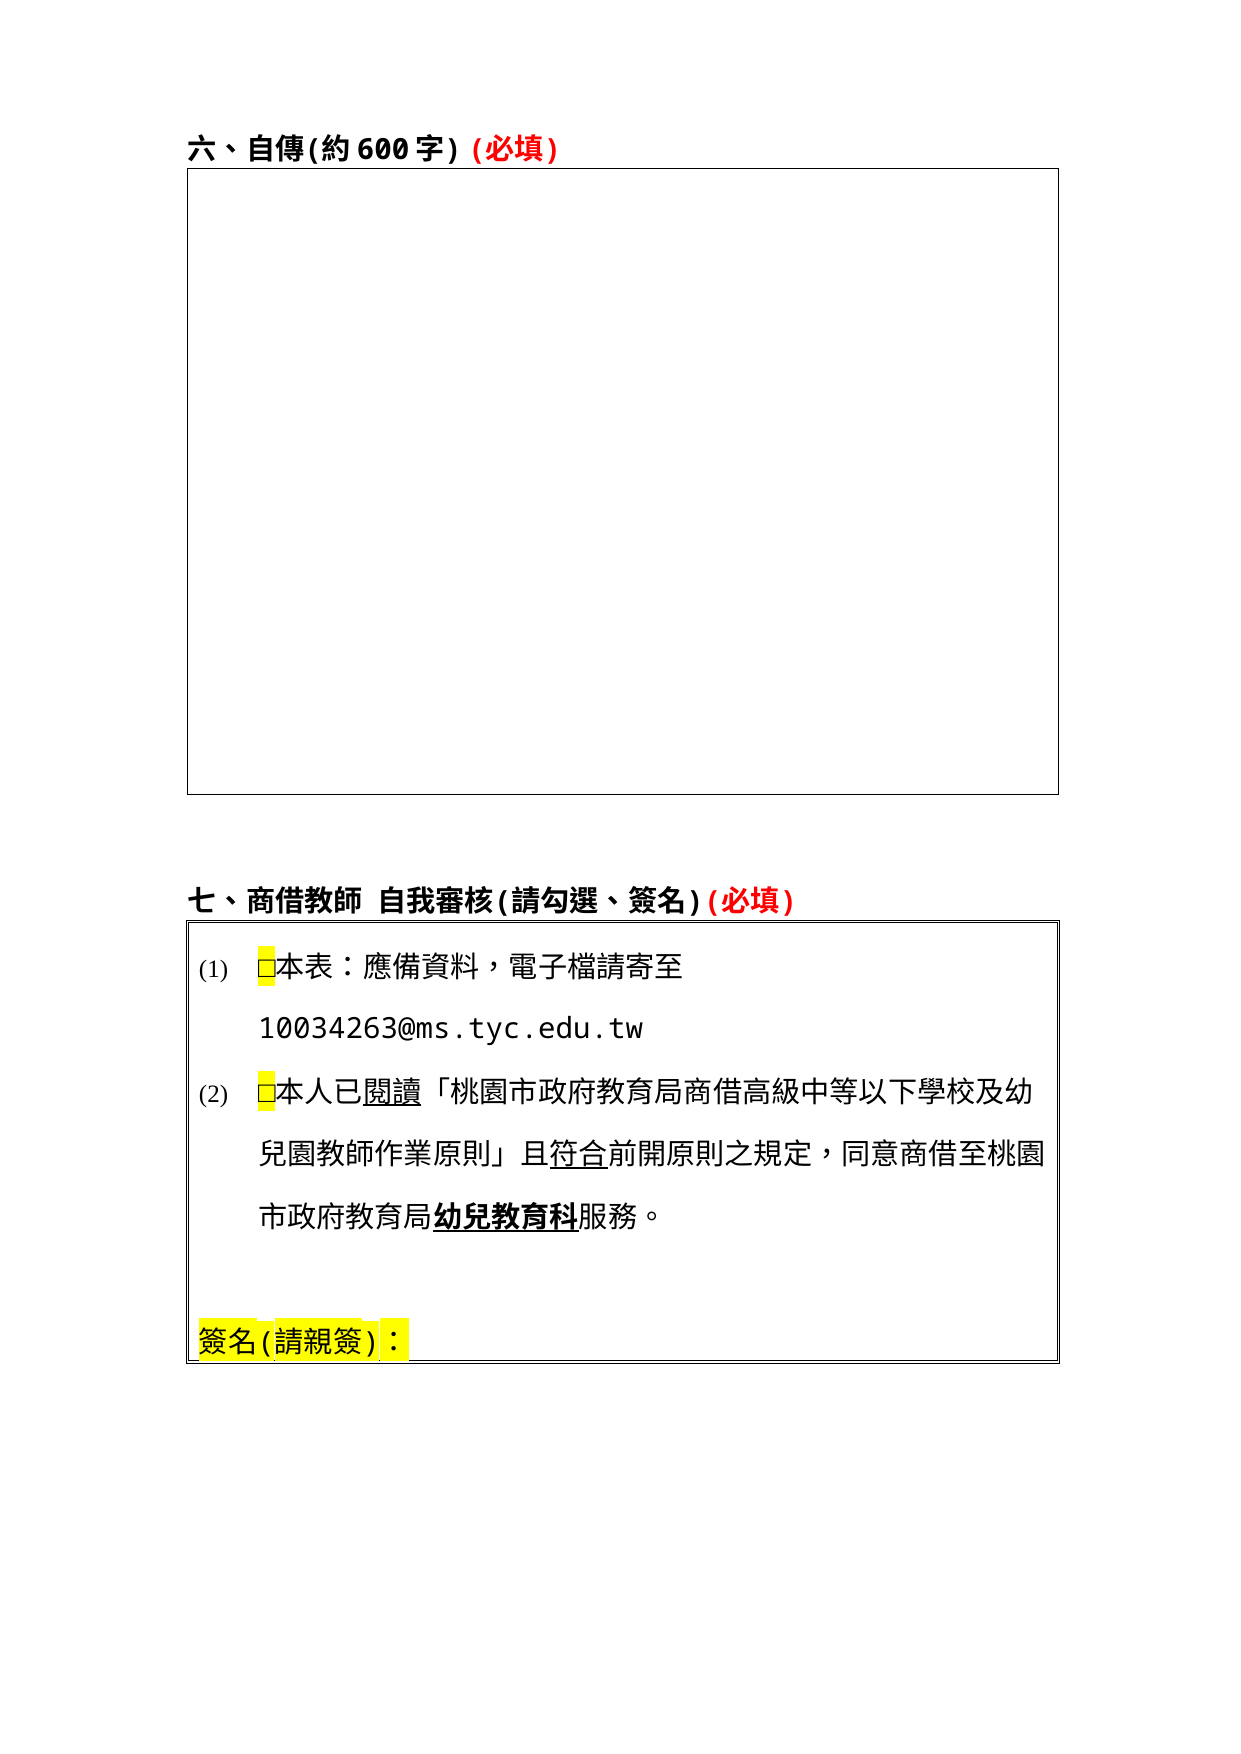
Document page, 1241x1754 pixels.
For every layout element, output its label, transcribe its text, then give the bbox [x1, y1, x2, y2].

text 七、商借教師 自我審核(請勾選、簽名)(必填) [187, 857, 1053, 920]
text 六、自傳(約600字) (必填) [187, 105, 1053, 168]
table_header □本表：應備資料，電子檔請寄至10034263@ms.tyc.edu.tw □本人已閱讀「桃園市政府教育局商借高級中等以下學校及幼兒園教師作業原則」且符合前開原則之規定，同意商借至桃園市政府教育局幼兒教育科服務。 簽名(請親簽)： [189, 923, 1057, 1360]
table_header [188, 169, 1058, 794]
